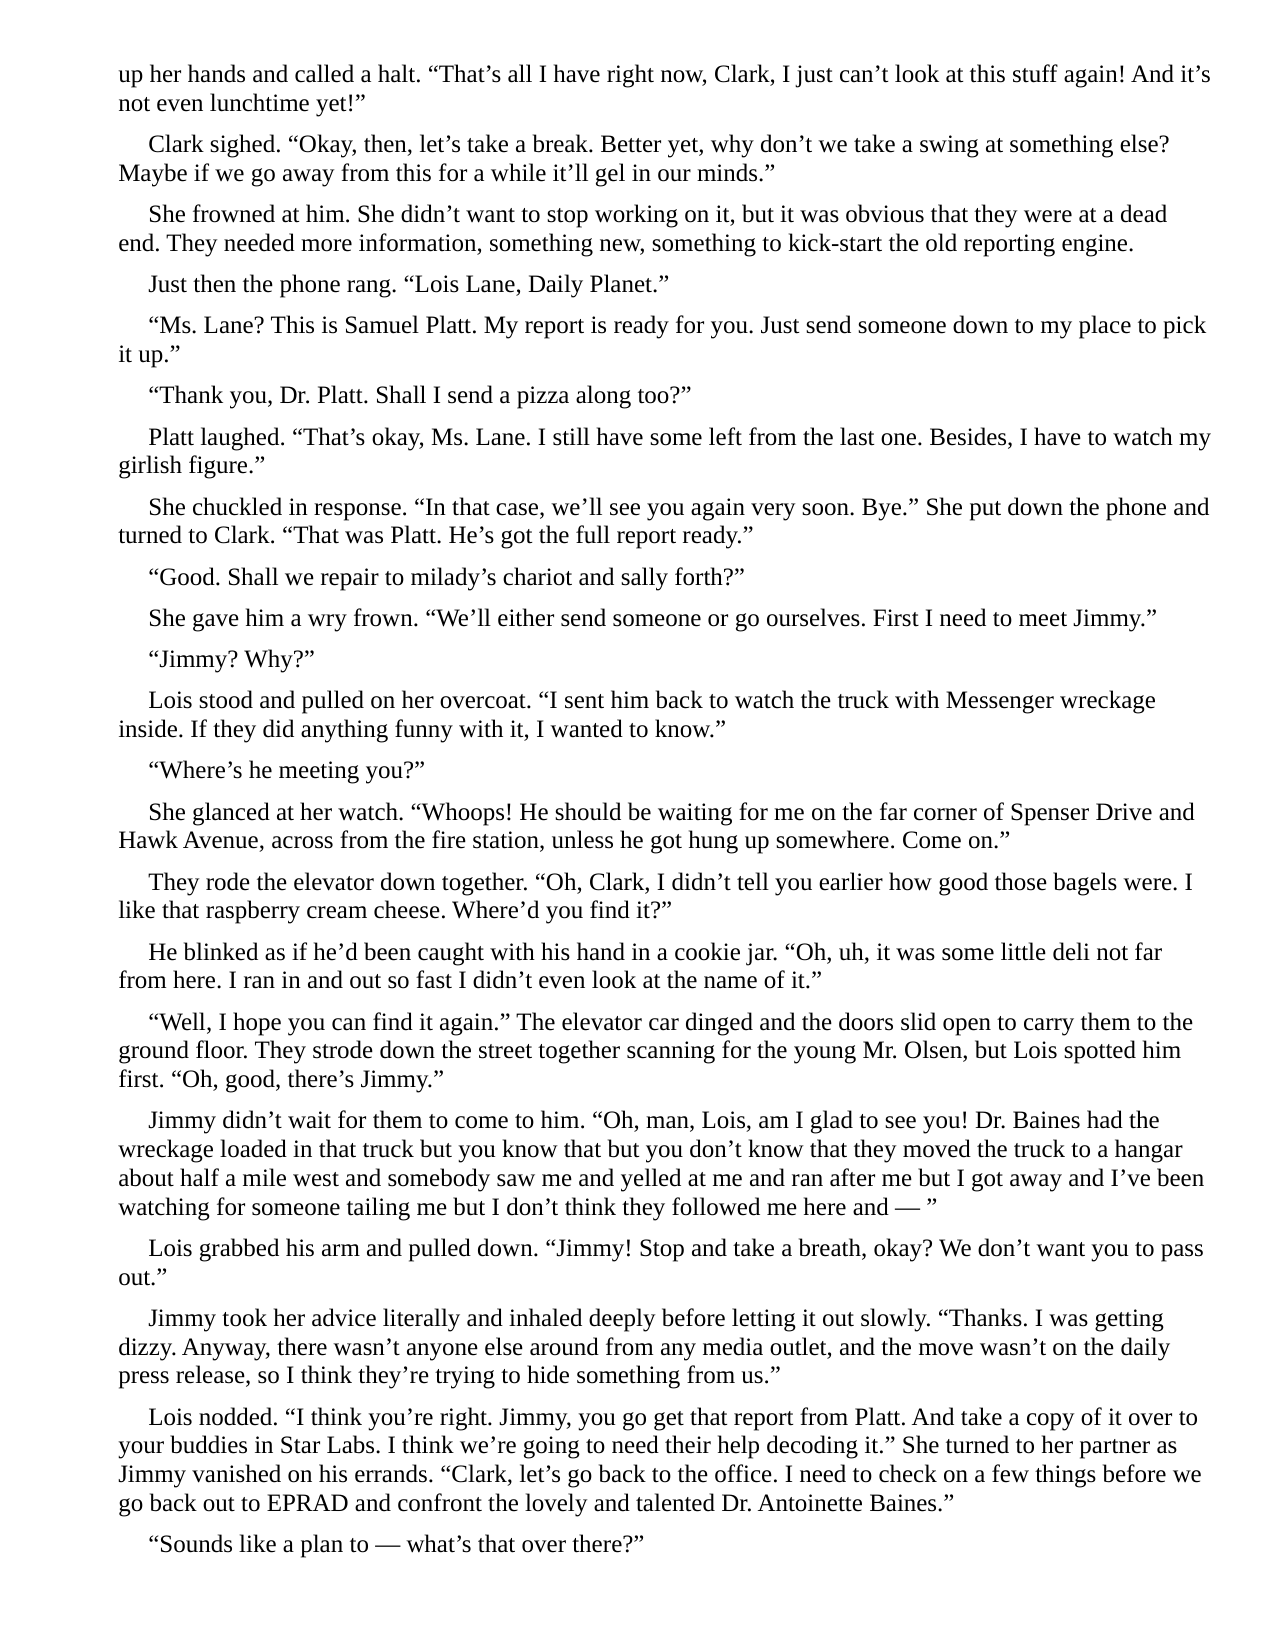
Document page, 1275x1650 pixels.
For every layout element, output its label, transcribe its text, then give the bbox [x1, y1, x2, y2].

text Lois nodded. “I think you’re right. Jimmy, you go get that report from Platt. And take a copy of it over to your buddies in Star Labs. I think we’re going to need their help decoding it.” She turned to her partner as Jimmy vanished on his errands. “Clark, let’s go back to the office. I need to check on a few things before we go back out to EPRAD and confront the lovely and talented Dr. Antoinette Baines.” [118, 1402, 1216, 1517]
text She gave him a wry frown. “We’ll either send someone or go ourselves. First I need to meet Jimmy.” [118, 603, 1216, 632]
text Clark sighed. “Okay, then, let’s take a break. Better yet, why don’t we take a swing at something else? Maybe if we go away from this for a while it’ll gel in our minds.” [118, 129, 1216, 187]
text Platt laughed. “That’s okay, Ms. Lane. I still have some left from the last one. Besides, I have to watch my girlish figure.” [118, 422, 1216, 479]
text “Sounds like a plan to — what’s that over there?” [118, 1529, 1216, 1558]
text He blinked as if he’d been caught with his hand in a cookie jar. “Oh, uh, it was some little deli not far from here. I ran in and out so fast I didn’t even look at the name of it.” [118, 937, 1216, 994]
text “Ms. Lane? This is Samuel Platt. My report is ready for you. Just send someone down to my place to pick it up.” [118, 310, 1216, 368]
text Jimmy didn’t wait for them to come to him. “Oh, man, Lois, am I glad to see you! Dr. Baines had the wreckage loaded in that truck but you know that but you don’t know that they moved the truck to a hangar about half a mile west and somebody saw me and yelled at me and ran after me but I got away and I’ve been watching for someone tailing me but I don’t think they followed me here and — ” [118, 1105, 1216, 1220]
text She glanced at her watch. “Whoops! He should be waiting for me on the far corner of Spenser Drive and Hawk Avenue, across from the fire station, unless he got hung up somewhere. Come on.” [118, 797, 1216, 854]
text Just then the phone rang. “Lois Lane, Daily Planet.” [118, 269, 1216, 298]
text Lois stood and pulled on her overcoat. “I sent him back to watch the truck with Messenger wreckage inside. If they did anything funny with it, I wanted to know.” [118, 685, 1216, 743]
text “Thank you, Dr. Platt. Shall I send a pizza along too?” [118, 380, 1216, 409]
text “Well, I hope you can find it again.” The elevator car dinged and the doors slid open to carry them to the ground floor. They strode down the street together scanning for the young Mr. Olsen, but Lois spotted him first. “Oh, good, there’s Jimmy.” [118, 1007, 1216, 1093]
text “Jimmy? Why?” [118, 644, 1216, 673]
text She chuckled in response. “In that case, we’ll see you again very soon. Bye.” She put down the phone and turned to Clark. “That was Platt. He’s got the full report ready.” [118, 492, 1216, 549]
text up her hands and called a halt. “That’s all I have right now, Clark, I just can’t look at this stuff again! And it’s not even lunchtime yet!” [118, 59, 1216, 117]
text “Good. Shall we repair to milady’s chariot and sally forth?” [118, 562, 1216, 590]
text She frowned at him. She didn’t want to stop working on it, but it was obvious that they were at a dead end. They needed more information, something new, something to kick-start the old reporting engine. [118, 199, 1216, 257]
text Jimmy took her advice literally and inhaled deeply before letting it out slowly. “Thanks. I was getting dizzy. Anyway, there wasn’t anyone else around from any media outlet, and the move wasn’t on the daily press release, so I think they’re trying to hide something from us.” [118, 1303, 1216, 1389]
text Lois grabbed his arm and pulled down. “Jimmy! Stop and take a breath, okay? We don’t want you to pass out.” [118, 1233, 1216, 1290]
text They rode the elevator down together. “Oh, Clark, I didn’t tell you earlier how good those bagels were. I like that raspberry cream cheese. Where’d you find it?” [118, 867, 1216, 924]
text “Where’s he meeting you?” [118, 755, 1216, 784]
